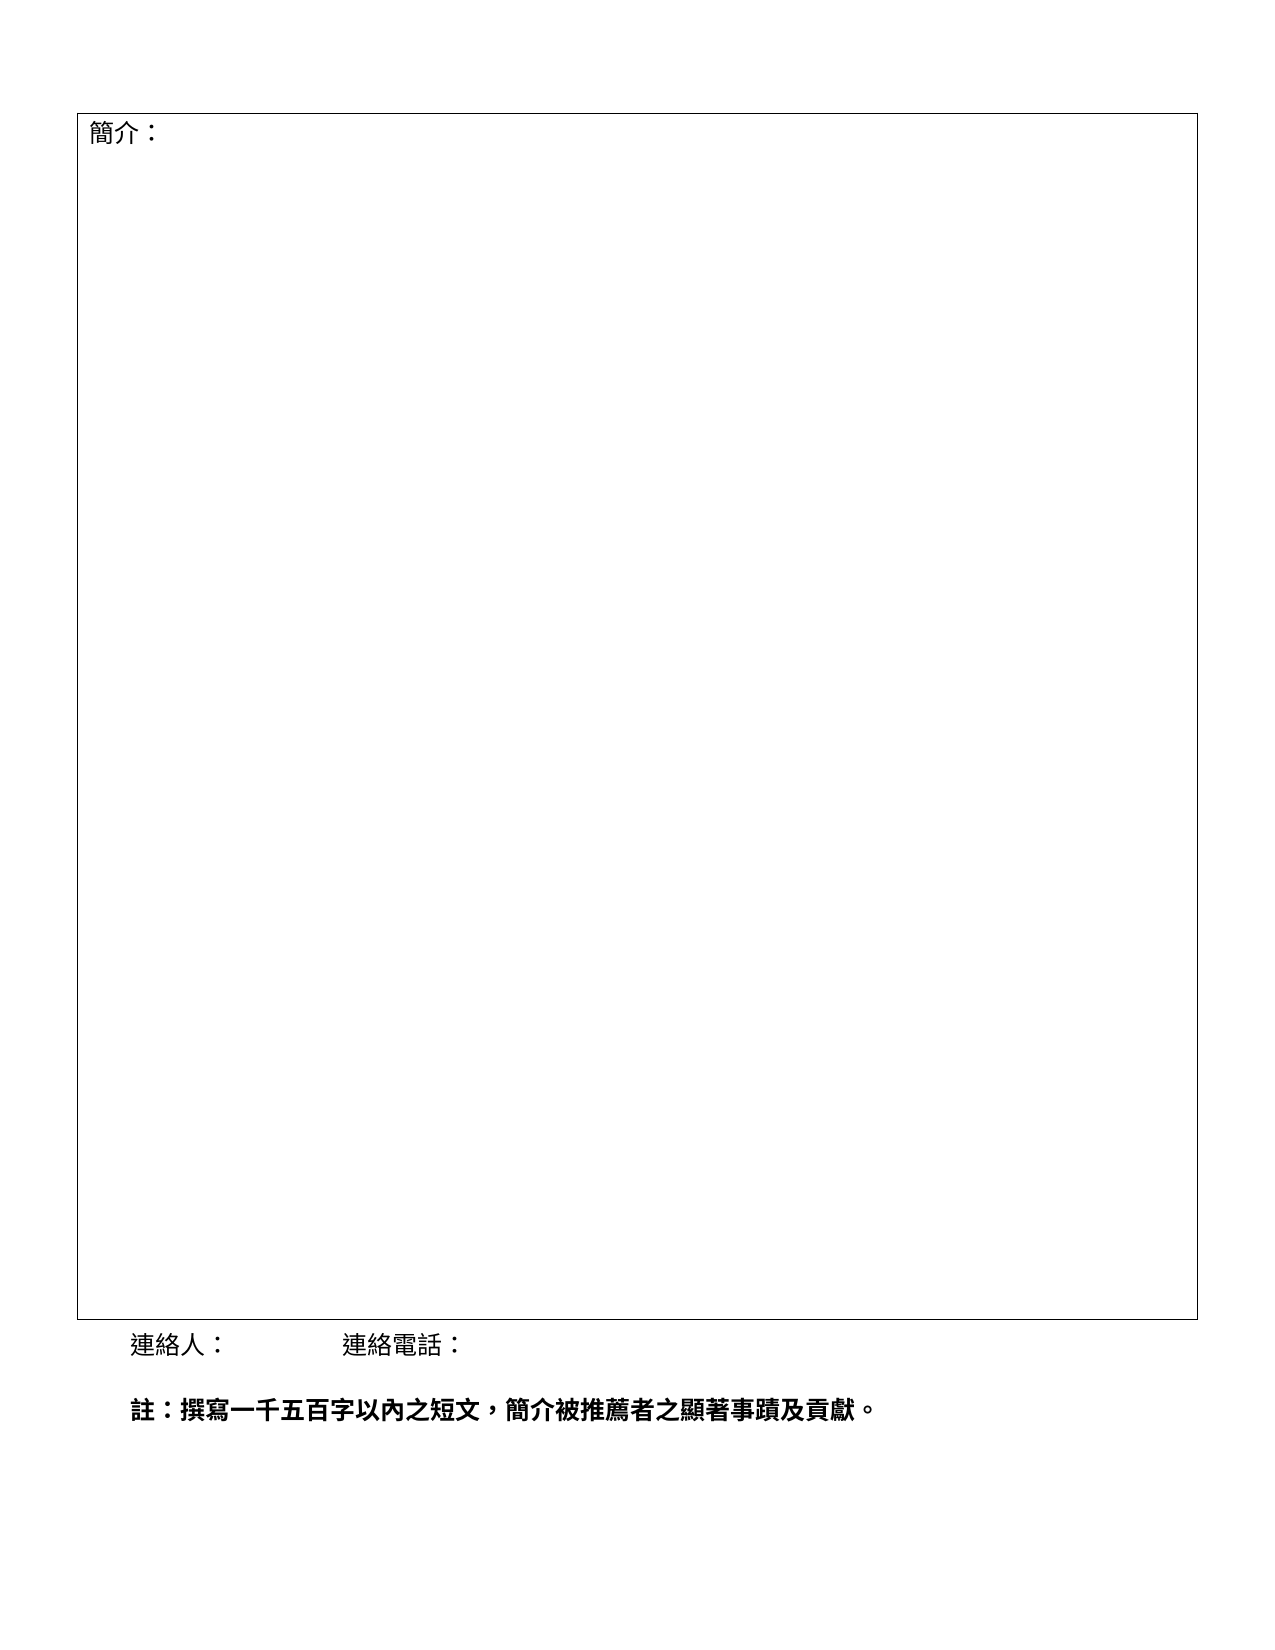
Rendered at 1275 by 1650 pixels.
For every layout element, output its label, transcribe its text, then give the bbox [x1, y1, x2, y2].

table_cell 簡介： [78, 114, 1197, 1319]
text 連絡人： 連絡電話： [130, 1320, 1145, 1362]
text 註：撰寫一千五百字以內之短文，簡介被推薦者之顯著事蹟及貢獻。 [130, 1390, 1145, 1427]
